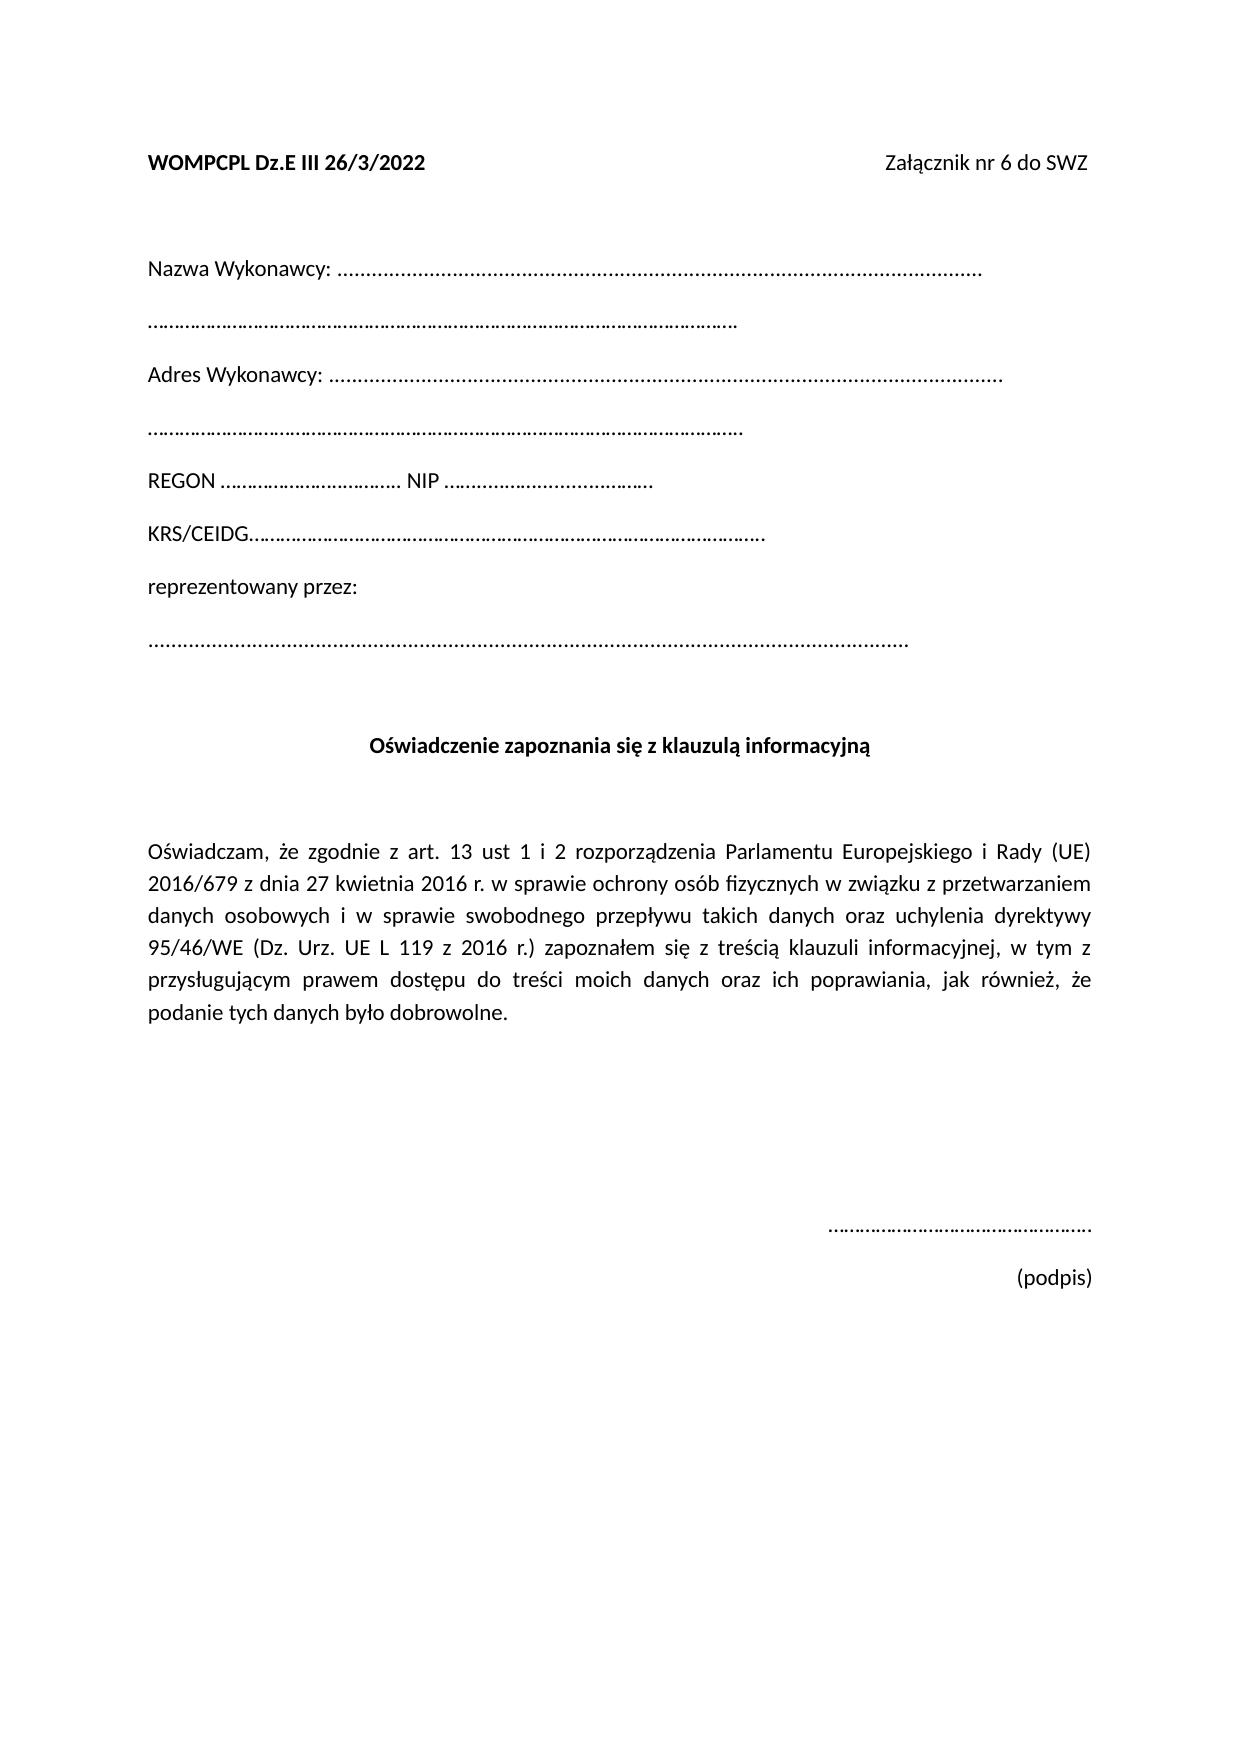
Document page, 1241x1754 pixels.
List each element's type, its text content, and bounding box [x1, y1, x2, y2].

text Adres Wykonawcy: ..................................................................................................................... [148, 360, 1093, 388]
text Nazwa Wykonawcy: ................................................................................................................ [148, 254, 1093, 282]
text ………………………………………….. [148, 1210, 1093, 1238]
text (podpis) [148, 1263, 1093, 1291]
text KRS/CEIDG…………………………………………………………………………………….. [148, 519, 1093, 547]
text REGON …………………..……….. NIP …….....……............……… [148, 466, 1093, 494]
text reprezentowany przez: [148, 572, 1093, 600]
text WOMPCPL Dz.E III 26/3/2022 Załącznik nr 6 do SWZ [148, 148, 1093, 176]
text ………………………………………………………………………………………………….. [148, 413, 1093, 441]
text …………………………………………………………………………………………………. [148, 307, 1093, 335]
text Oświadczam, że zgodnie z art. 13 ust 1 i 2 rozporządzenia Parlamentu Europejskiego i Rady (UE) 2016/679 z dnia 27 kwietnia 2016 r. w sprawie ochrony osób fizycznych w związku z przetwarzaniem danych osobowych i w sprawie swobodnego przepływu takich danych oraz uchylenia dyrektywy 95/46/WE (Dz. Urz. UE L 119 z 2016 r.) zapoznałem się z treścią klauzuli informacyjnej, w tym z przysługującym prawem dostępu do treści moich danych oraz ich poprawiania, jak również, że podanie tych danych było dobrowolne. [148, 837, 1093, 1026]
text Oświadczenie zapoznania się z klauzulą informacyjną [148, 731, 1093, 759]
text .................................................................................................................................... [148, 625, 1093, 653]
